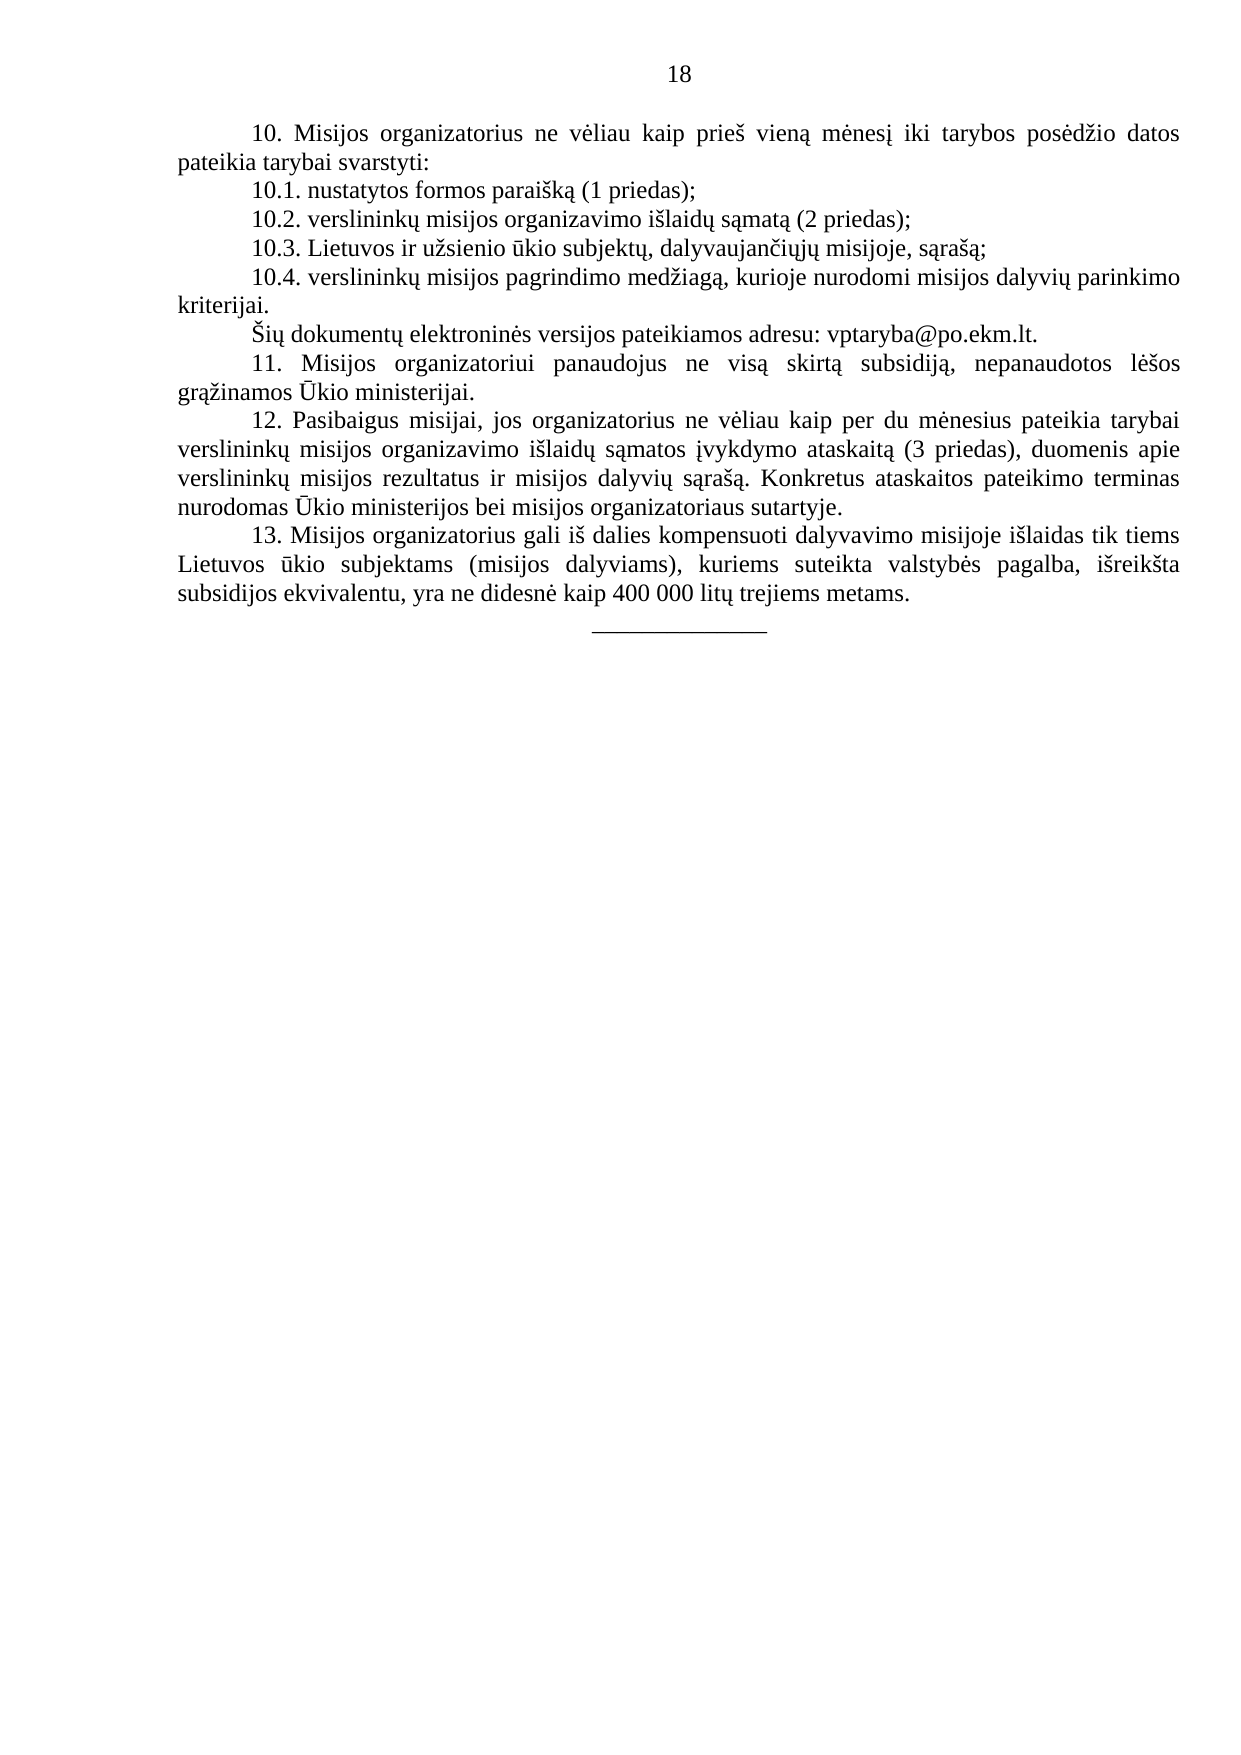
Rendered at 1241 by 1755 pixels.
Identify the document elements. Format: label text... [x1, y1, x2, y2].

text 10.3. Lietuvos ir užsienio ūkio subjektų, dalyvaujančiųjų misijoje, sąrašą; [177, 233, 1181, 262]
text 10.1. nustatytos formos paraišką (1 priedas); [177, 176, 1181, 204]
text 12. Pasibaigus misijai, jos organizatorius ne vėliau kaip per du mėnesius pateikia tarybai verslininkų misijos organizavimo išlaidų sąmatos įvykdymo ataskaitą (3 priedas), duomenis apie verslininkų misijos rezultatus ir misijos dalyvių sąrašą. Konkretus ataskaitos pateikimo terminas nurodomas Ūkio ministerijos bei misijos organizatoriaus sutartyje. [177, 406, 1181, 521]
text 10.4. verslininkų misijos pagrindimo medžiagą, kurioje nurodomi misijos dalyvių parinkimo kriterijai. [177, 262, 1181, 319]
text ______________ [177, 607, 1181, 636]
text 13. Misijos organizatorius gali iš dalies kompensuoti dalyvavimo misijoje išlaidas tik tiems Lietuvos ūkio subjektams (misijos dalyviams), kuriems suteikta valstybės pagalba, išreikšta subsidijos ekvivalentu, yra ne didesnė kaip 400 000 litų trejiems metams. [177, 521, 1181, 607]
text 11. Misijos organizatoriui panaudojus ne visą skirtą subsidiją, nepanaudotos lėšos grąžinamos Ūkio ministerijai. [177, 348, 1181, 406]
text 10. Misijos organizatorius ne vėliau kaip prieš vieną mėnesį iki tarybos posėdžio datos pateikia tarybai svarstyti: [177, 118, 1181, 176]
text Šių dokumentų elektroninės versijos pateikiamos adresu: vptaryba@po.ekm.lt. [177, 319, 1181, 348]
text 10.2. verslininkų misijos organizavimo išlaidų sąmatą (2 priedas); [177, 204, 1181, 233]
